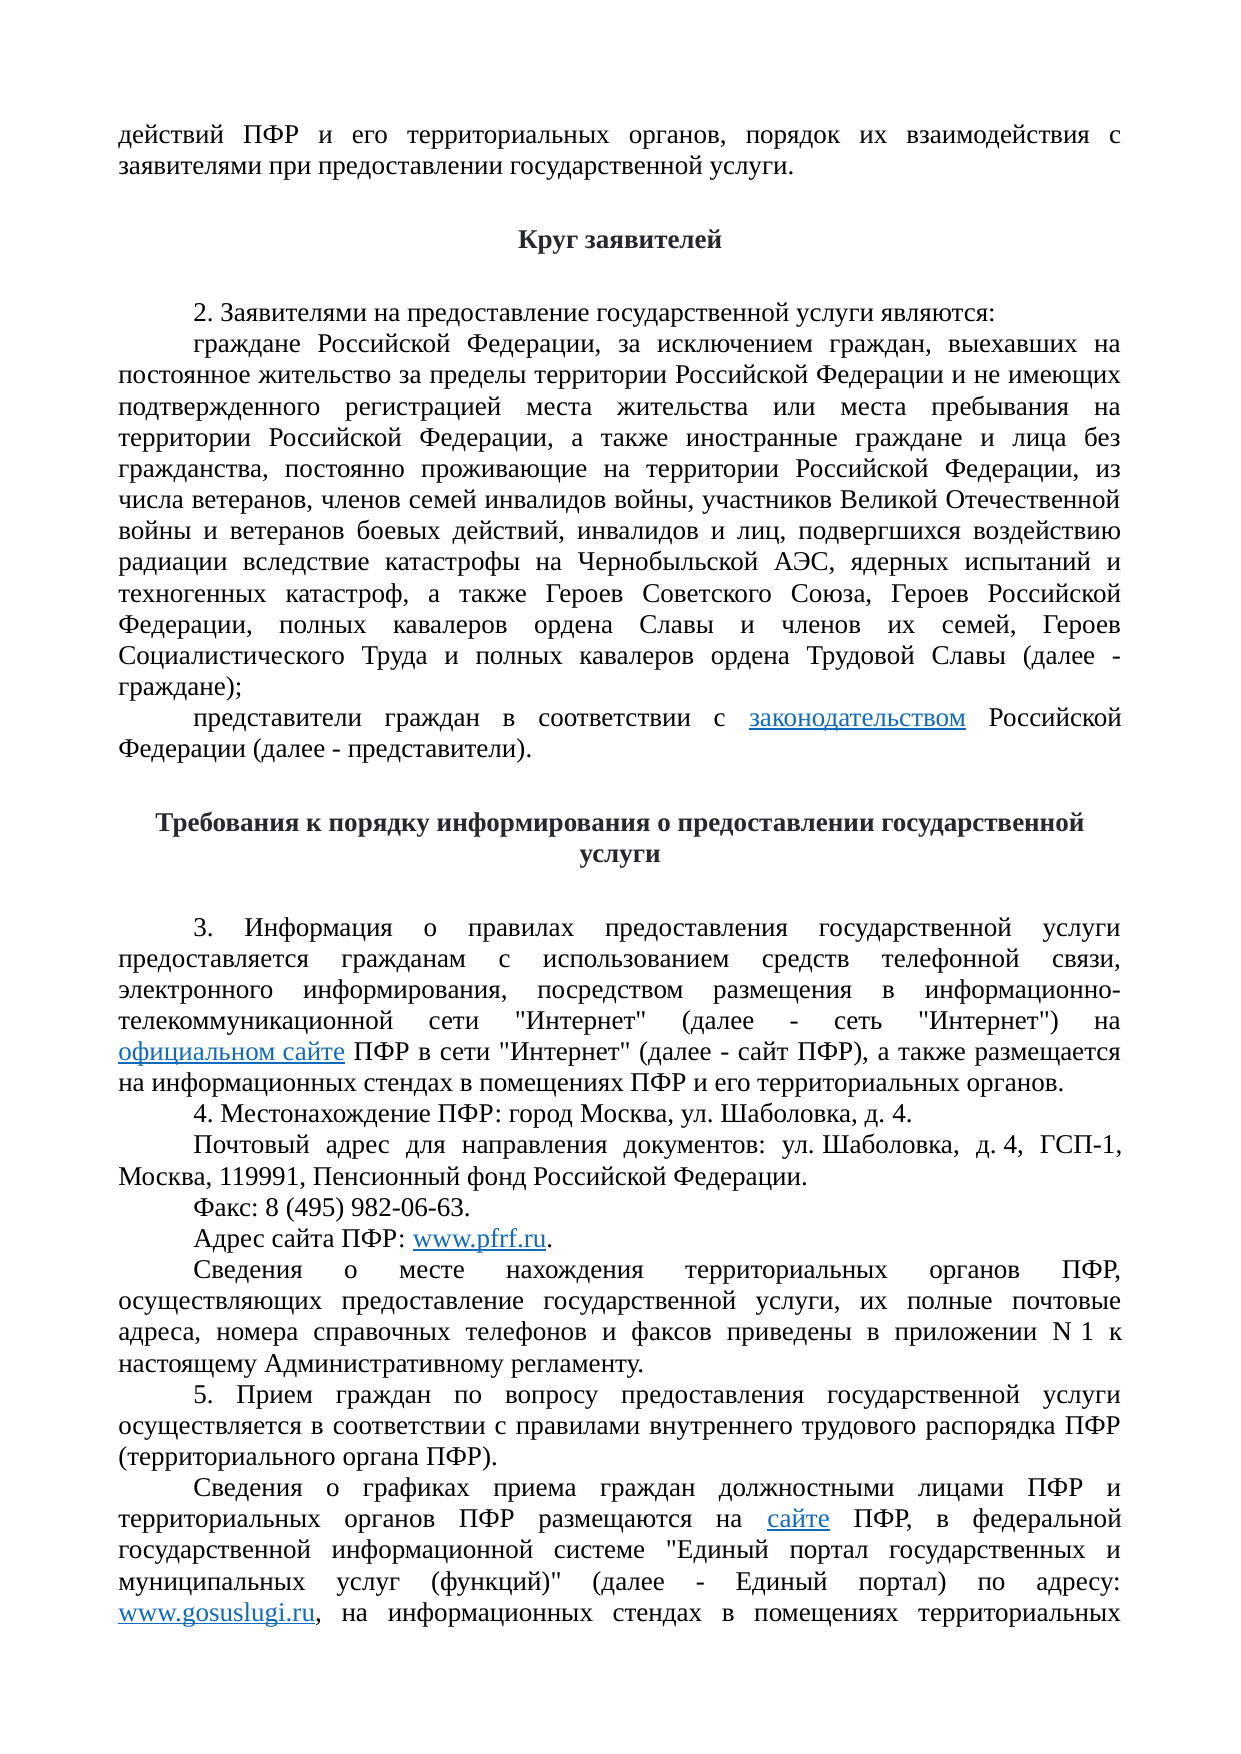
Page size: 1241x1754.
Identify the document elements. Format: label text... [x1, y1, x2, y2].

text Круг заявителей [118, 223, 1122, 254]
text Факс: 8 (495) 982-06-63. [118, 1191, 1122, 1222]
text действий ПФР и его территориальных органов, порядок их взаимодействия с заявителями при предоставлении государственной услуги. [118, 118, 1122, 180]
text 4. Местонахождение ПФР: город Москва, ул. Шаболовка, д. 4. [118, 1097, 1122, 1129]
text граждане Российской Федерации, за исключением граждан, выехавших на постоянное жительство за пределы территории Российской Федерации и не имеющих подтвержденного регистрацией места жительства или места пребывания на территории Российской Федерации, а также иностранные граждане и лица без гражданства, постоянно проживающие на территории Российской Федерации, из числа ветеранов, членов семей инвалидов войны, участников Великой Отечественной войны и ветеранов боевых действий, инвалидов и лиц, подвергшихся воздействию радиации вследствие катастрофы на Чернобыльской АЭС, ядерных испытаний и техногенных катастроф, а также Героев Советского Союза, Героев Российской Федерации, полных кавалеров ордена Славы и членов их семей, Героев Социалистического Труда и полных кавалеров ордена Трудовой Славы (далее - граждане); [118, 327, 1122, 701]
text Сведения о месте нахождения территориальных органов ПФР, осуществляющих предоставление государственной услуги, их полные почтовые адреса, номера справочных телефонов и факсов приведены в приложении N 1 к настоящему Административному регламенту. [118, 1253, 1122, 1378]
text Требования к порядку информирования о предоставлении государственной услуги [118, 806, 1122, 868]
text Адрес сайта ПФР: www.pfrf.ru. [118, 1222, 1122, 1253]
text 3. Информация о правилах предоставления государственной услуги предоставляется гражданам с использованием средств телефонной связи, электронного информирования, посредством размещения в информационно-телекоммуникационной сети "Интернет" (далее - сеть "Интернет") на официальном сайте ПФР в сети "Интернет" (далее - сайт ПФР), а также размещается на информационных стендах в помещениях ПФР и его территориальных органов. [118, 911, 1122, 1097]
text представители граждан в соответствии с законодательством Российской Федерации (далее - представители). [118, 701, 1122, 763]
text 5. Прием граждан по вопросу предоставления государственной услуги осуществляется в соответствии с правилами внутреннего трудового распорядка ПФР (территориального органа ПФР). [118, 1378, 1122, 1471]
text Почтовый адрес для направления документов: ул. Шаболовка, д. 4, ГСП-1, Москва, 119991, Пенсионный фонд Российской Федерации. [118, 1129, 1122, 1191]
text 2. Заявителями на предоставление государственной услуги являются: [118, 296, 1122, 327]
text Сведения о графиках приема граждан должностными лицами ПФР и территориальных органов ПФР размещаются на сайте ПФР, в федеральной государственной информационной системе "Единый портал государственных и муниципальных услуг (функций)" (далее - Единый портал) по адресу: www.gosuslugi.ru, на информационных стендах в помещениях территориальных [118, 1471, 1122, 1627]
